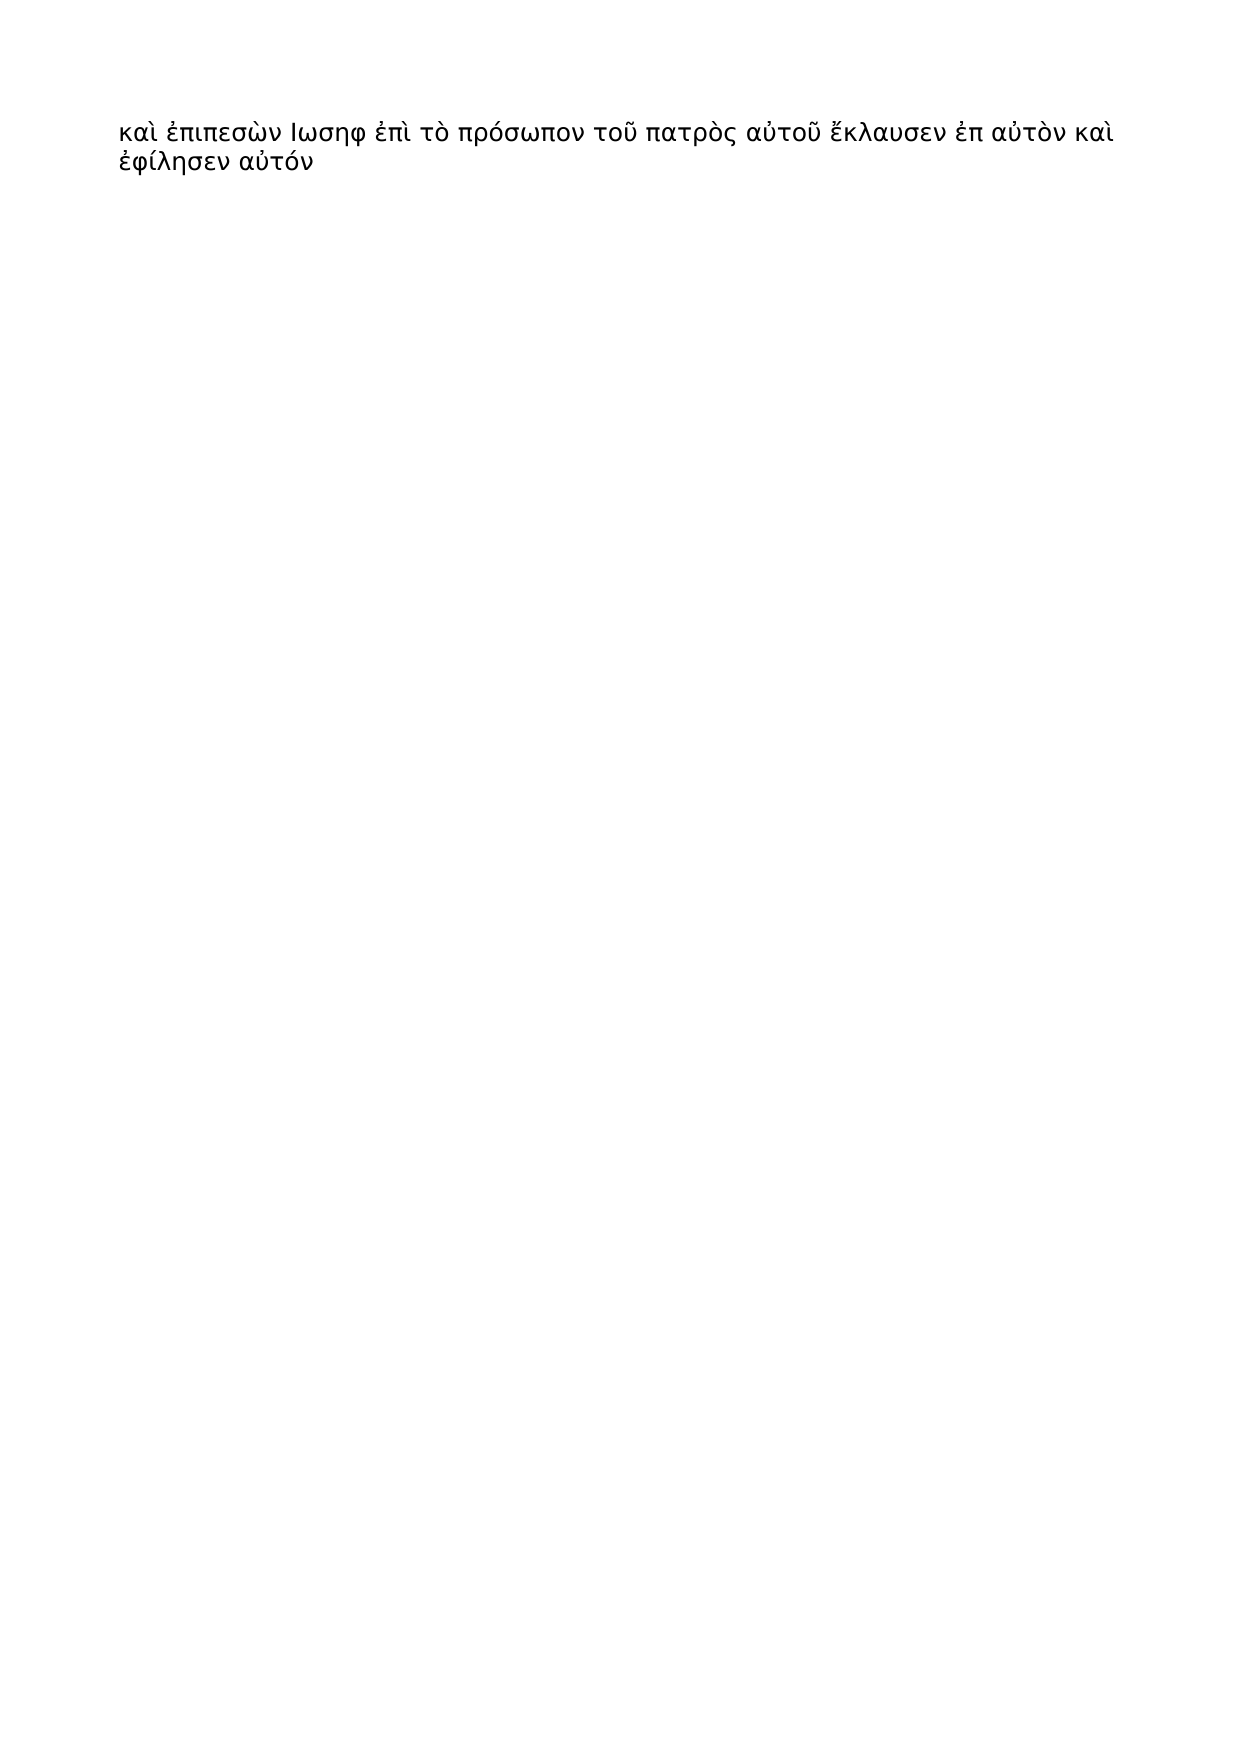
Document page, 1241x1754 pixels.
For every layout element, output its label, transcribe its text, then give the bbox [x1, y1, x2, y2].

text καὶ ἐπιπεσὼν Ιωσηφ ἐπὶ τὸ πρόσωπον τοῦ πατρὸς αὐτοῦ ἔκλαυσεν ἐπ αὐτὸν καὶ ἐφίλησεν αὐτόν [118, 118, 1122, 176]
